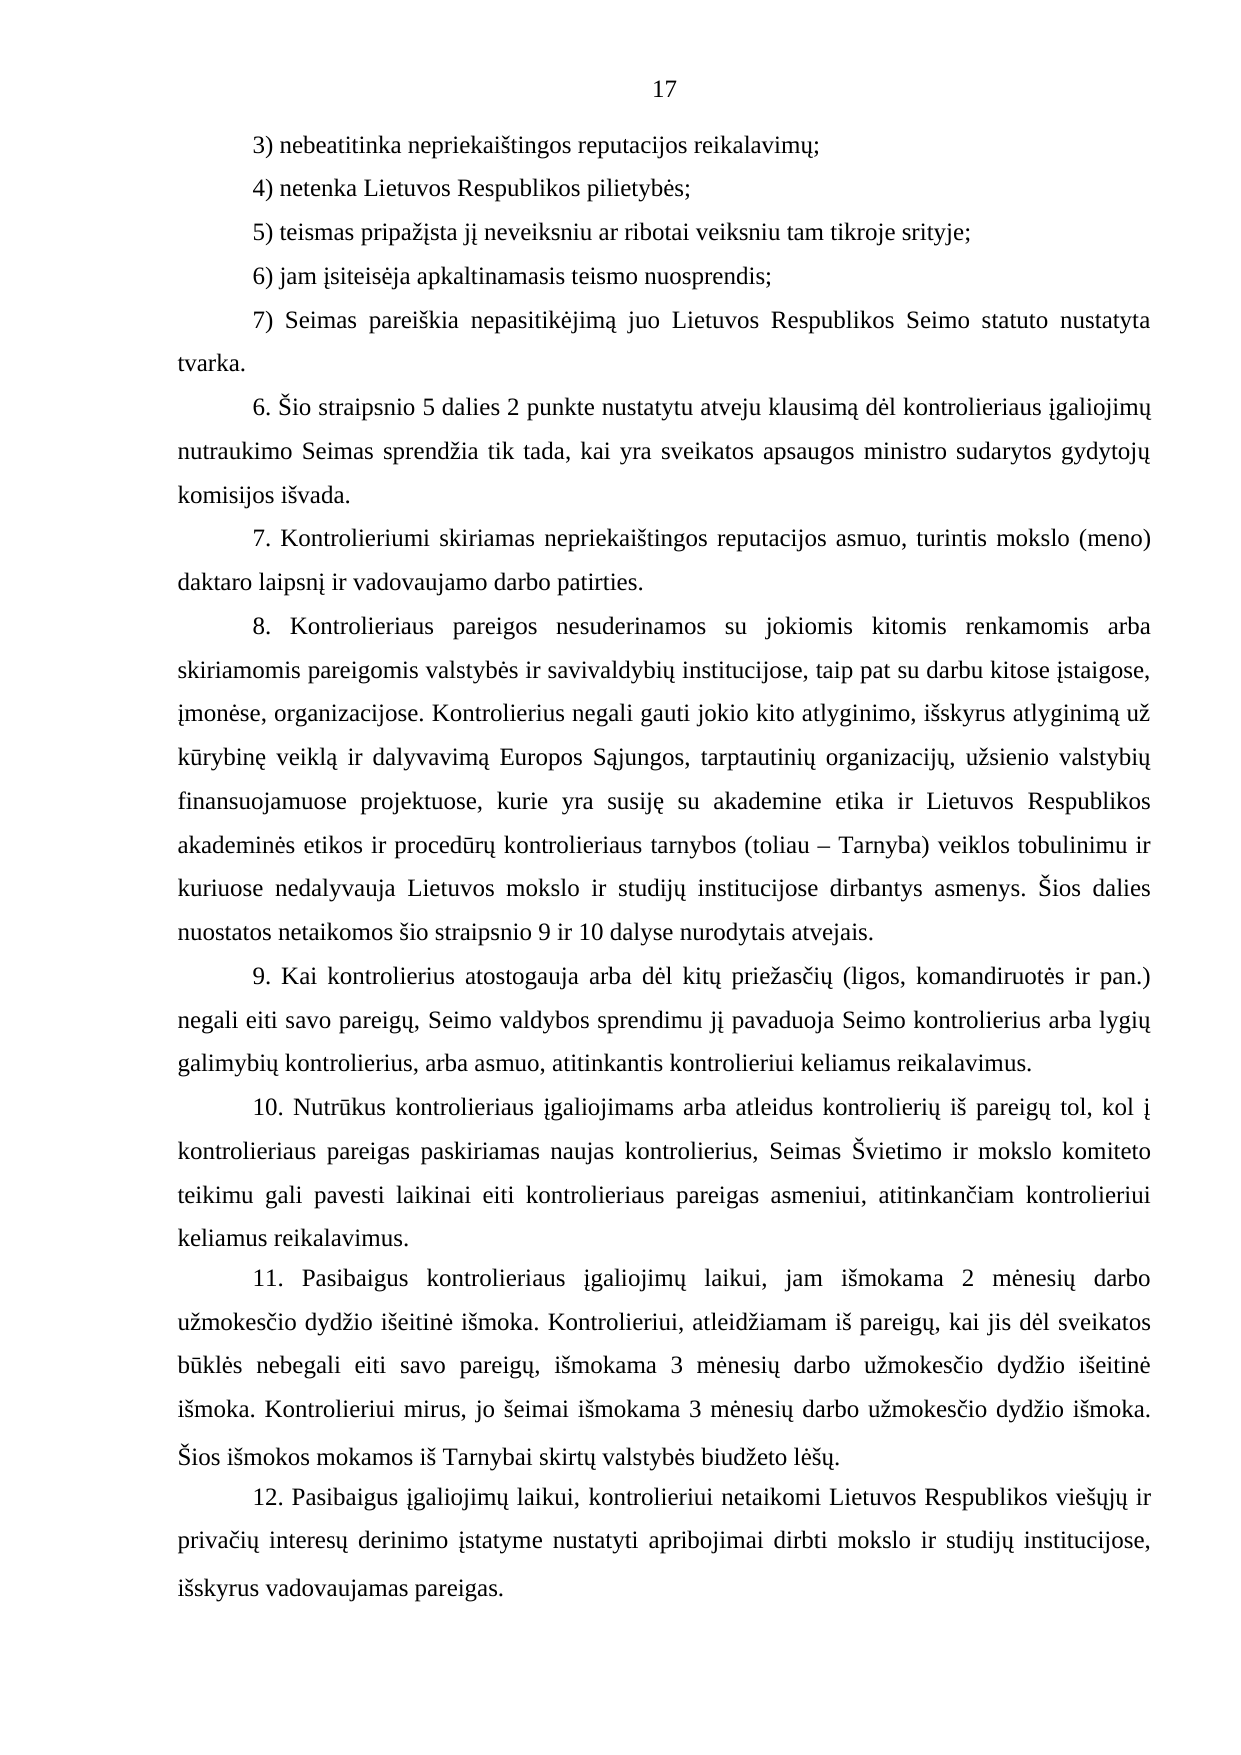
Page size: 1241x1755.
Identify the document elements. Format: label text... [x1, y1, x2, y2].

text 12. Pasibaigus įgaliojimų laikui, kontrolieriui netaikomi Lietuvos Respublikos viešųjų ir privačių interesų derinimo įstatyme nustatyti apribojimai dirbti mokslo ir studijų institucijose, išskyrus vadovaujamas pareigas. [177, 1474, 1152, 1606]
text 3) nebeatitinka nepriekaištingos reputacijos reikalavimų; [177, 118, 1152, 162]
text 7. Kontrolieriumi skiriamas nepriekaištingos reputacijos asmuo, turintis mokslo (meno) daktaro laipsnį ir vadovaujamo darbo patirties. [177, 512, 1152, 599]
text 6. Šio straipsnio 5 dalies 2 punkte nustatytu atveju klausimą dėl kontrolieriaus įgaliojimų nutraukimo Seimas sprendžia tik tada, kai yra sveikatos apsaugos ministro sudarytos gydytojų komisijos išvada. [177, 381, 1152, 512]
text 10. Nutrūkus kontrolieriaus įgaliojimams arba atleidus kontrolierių iš pareigų tol, kol į kontrolieriaus pareigas paskiriamas naujas kontrolierius, Seimas Švietimo ir mokslo komiteto teikimu gali pavesti laikinai eiti kontrolieriaus pareigas asmeniui, atitinkančiam kontrolieriui keliamus reikalavimus. [177, 1081, 1152, 1256]
text 4) netenka Lietuvos Respublikos pilietybės; [177, 162, 1152, 206]
text 6) jam įsiteisėja apkaltinamasis teismo nuosprendis; [177, 249, 1152, 293]
text 9. Kai kontrolierius atostogauja arba dėl kitų priežasčių (ligos, komandiruotės ir pan.) negali eiti savo pareigų, Seimo valdybos sprendimu jį pavaduoja Seimo kontrolierius arba lygių galimybių kontrolierius, arba asmuo, atitinkantis kontrolieriui keliamus reikalavimus. [177, 949, 1152, 1081]
text 7) Seimas pareiškia nepasitikėjimą juo Lietuvos Respublikos Seimo statuto nustatyta tvarka. [177, 293, 1152, 381]
text 5) teismas pripažįsta jį neveiksniu ar ribotai veiksniu tam tikroje srityje; [177, 206, 1152, 249]
text 8. Kontrolieriaus pareigos nesuderinamos su jokiomis kitomis renkamomis arba skiriamomis pareigomis valstybės ir savivaldybių institucijose, taip pat su darbu kitose įstaigose, įmonėse, organizacijose. Kontrolierius negali gauti jokio kito atlyginimo, išskyrus atlyginimą už kūrybinę veiklą ir dalyvavimą Europos Sąjungos, tarptautinių organizacijų, užsienio valstybių finansuojamuose projektuose, kurie yra susiję su akademine etika ir Lietuvos Respublikos akademinės etikos ir procedūrų kontrolieriaus tarnybos (toliau – Tarnyba) veiklos tobulinimu ir kuriuose nedalyvauja Lietuvos mokslo ir studijų institucijose dirbantys asmenys. Šios dalies nuostatos netaikomos šio straipsnio 9 ir 10 dalyse nurodytais atvejais. [177, 599, 1152, 949]
text 11. Pasibaigus kontrolieriaus įgaliojimų laikui, jam išmokama 2 mėnesių darbo užmokesčio dydžio išeitinė išmoka. Kontrolieriui, atleidžiamam iš pareigų, kai jis dėl sveikatos būklės nebegali eiti savo pareigų, išmokama 3 mėnesių darbo užmokesčio dydžio išeitinė išmoka. Kontrolieriui mirus, jo šeimai išmokama 3 mėnesių darbo užmokesčio dydžio išmoka. Šios išmokos mokamos iš Tarnybai skirtų valstybės biudžeto lėšų. [177, 1256, 1152, 1474]
